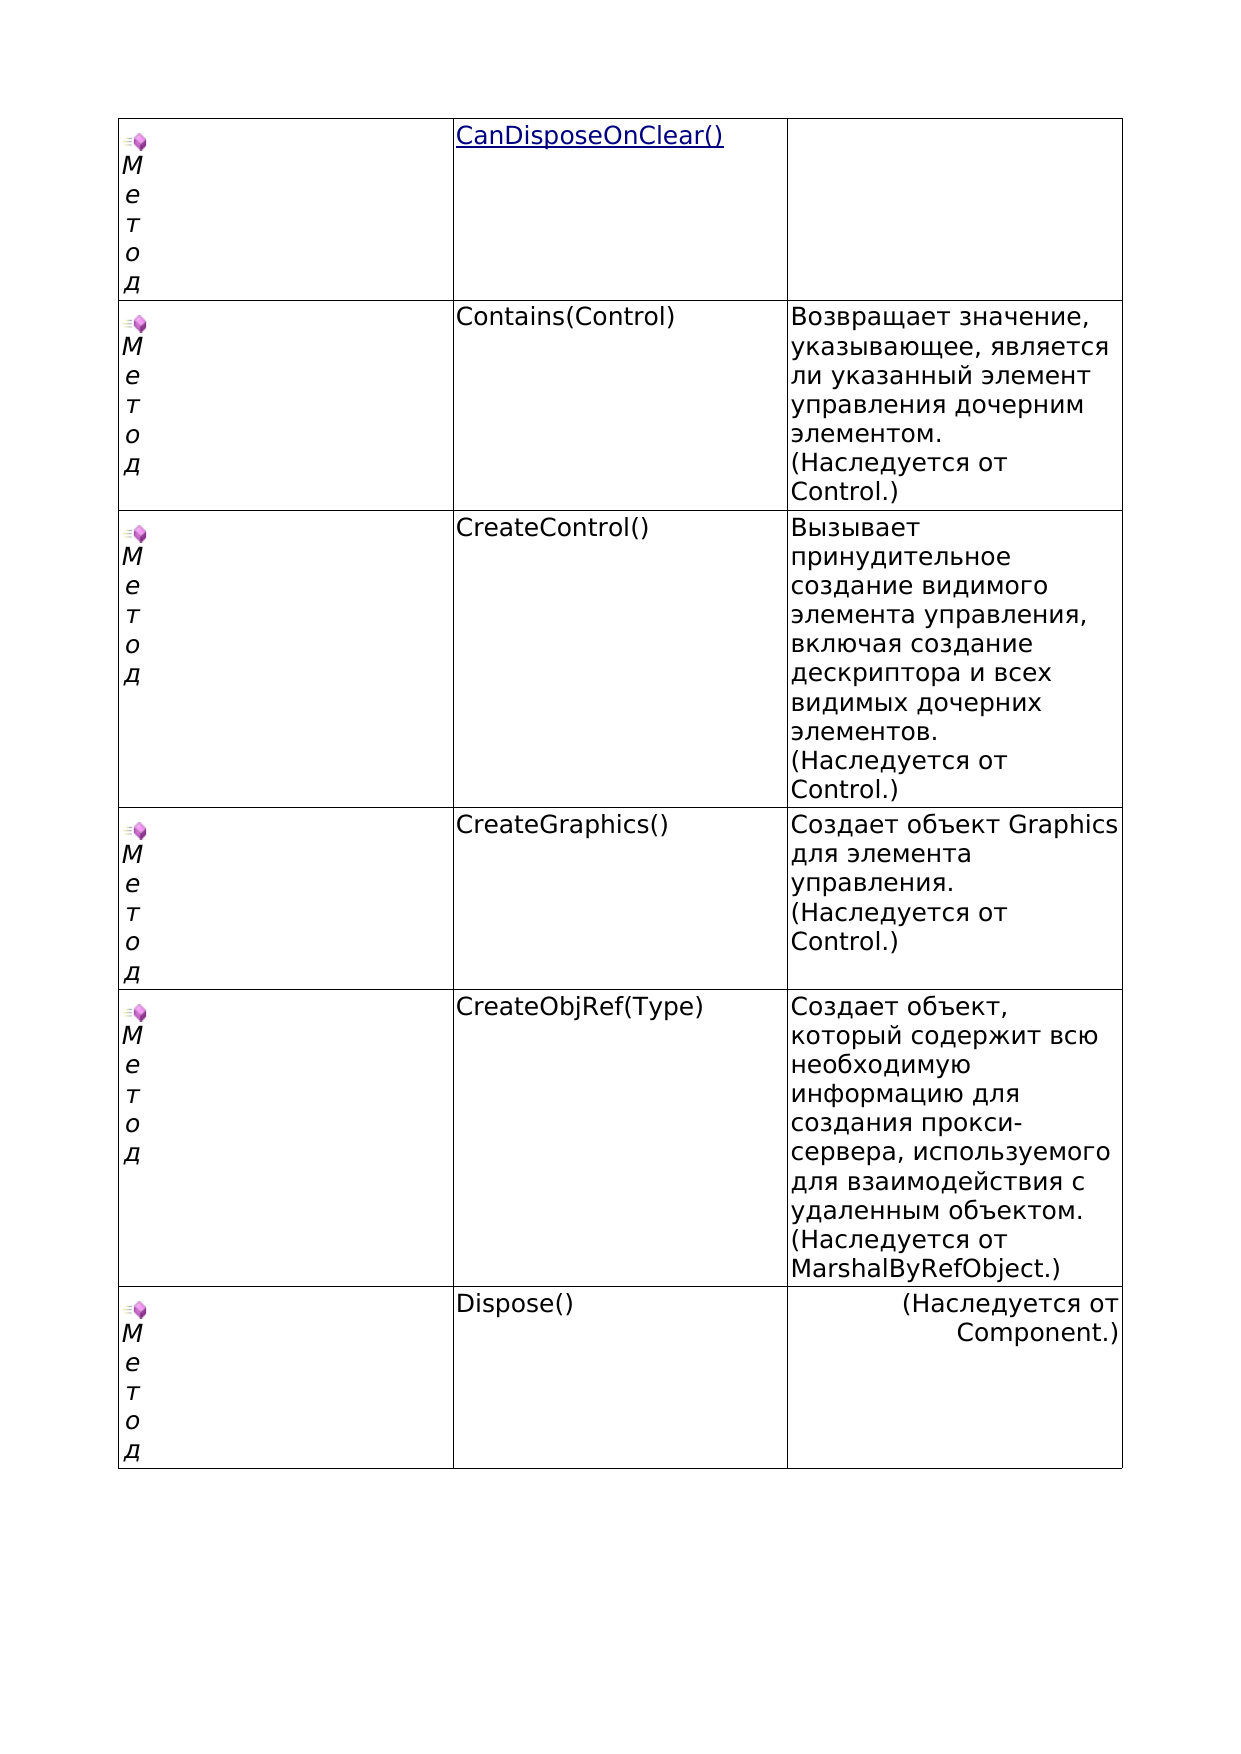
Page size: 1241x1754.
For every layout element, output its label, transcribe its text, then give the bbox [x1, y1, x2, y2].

table_cell CanDisposeOnClear() [454, 119, 787, 299]
table_cell Dispose() [454, 1287, 787, 1468]
table_cell CreateGraphics() [454, 808, 787, 989]
picture [121, 525, 147, 543]
picture [121, 133, 147, 151]
table_cell [119, 301, 453, 510]
table_cell Создает объект Graphics для элемента управления. (Наследуется от Control.) [788, 808, 1122, 989]
table_cell [119, 1287, 453, 1468]
table_cell [119, 808, 453, 989]
picture [121, 1004, 147, 1022]
table_cell [119, 990, 453, 1286]
table_cell [788, 119, 1122, 299]
table_cell CreateControl() [454, 511, 787, 807]
table_cell CreateObjRef(Type) [454, 990, 787, 1286]
table_cell Возвращает значение, указывающее, является ли указанный элемент управления дочерним элементом. (Наследуется от Control.) [788, 301, 1122, 510]
table_cell (Наследуется от Component.) [788, 1287, 1122, 1468]
picture [121, 315, 147, 333]
picture [121, 1301, 147, 1319]
table_cell Contains(Control) [454, 301, 787, 510]
table_cell [119, 119, 453, 299]
table_cell Создает объект, который содержит всю необходимую информацию для создания прокси-сервера, используемого для взаимодействия с удаленным объектом. (Наследуется от MarshalByRefObject.) [788, 990, 1122, 1286]
picture [121, 822, 147, 840]
table_cell [119, 511, 453, 807]
table_cell Вызывает принудительное создание видимого элемента управления, включая создание дескриптора и всех видимых дочерних элементов. (Наследуется от Control.) [788, 511, 1122, 807]
